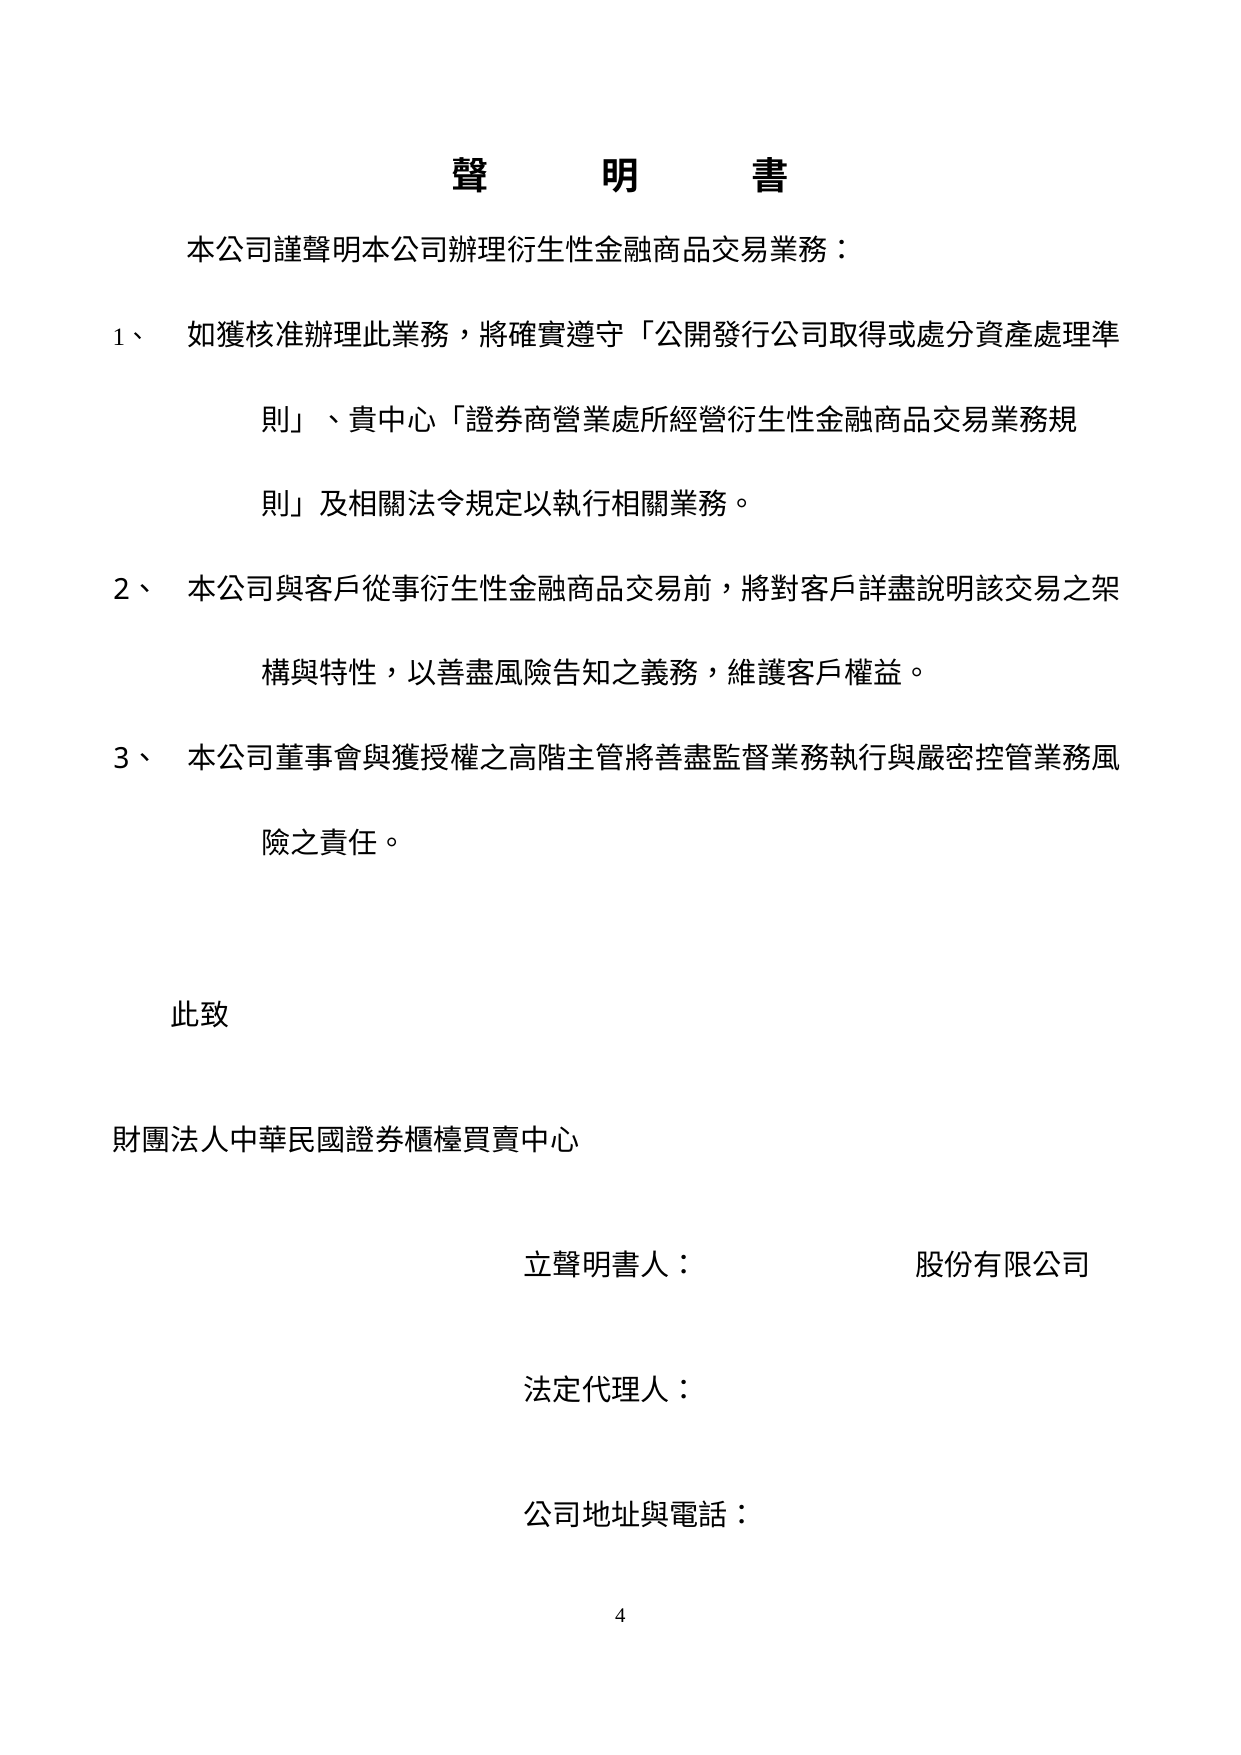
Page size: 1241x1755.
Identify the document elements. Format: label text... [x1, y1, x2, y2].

list 本公司董事會與獲授權之高階主管將善盡監督業務執行與嚴密控管業務風險之責任。 [112, 734, 1128, 862]
list 本公司與客戶從事衍生性金融商品交易前，將對客戶詳盡說明該交易之架構與特性，以善盡風險告知之義務，維護客戶權益。 [112, 565, 1128, 692]
list 如獲核准辦理此業務，將確實遵守「公開發行公司取得或處分資產處理準則」、貴中心「證券商營業處所經營衍生性金融商品交易業務規則」及相關法令規定以執行相關業務。 [112, 312, 1128, 523]
text 法定代理人： [112, 1346, 1128, 1408]
text 聲 明 書 [112, 146, 1128, 200]
text 本公司謹聲明本公司辦理衍生性金融商品交易業務： [186, 227, 1128, 269]
text 公司地址與電話： [112, 1471, 1128, 1533]
text 此致 [112, 971, 1128, 1033]
text 財團法人中華民國證券櫃檯買賣中心 [112, 1096, 1128, 1158]
text 立聲明書人： 股份有限公司 [112, 1221, 1128, 1283]
